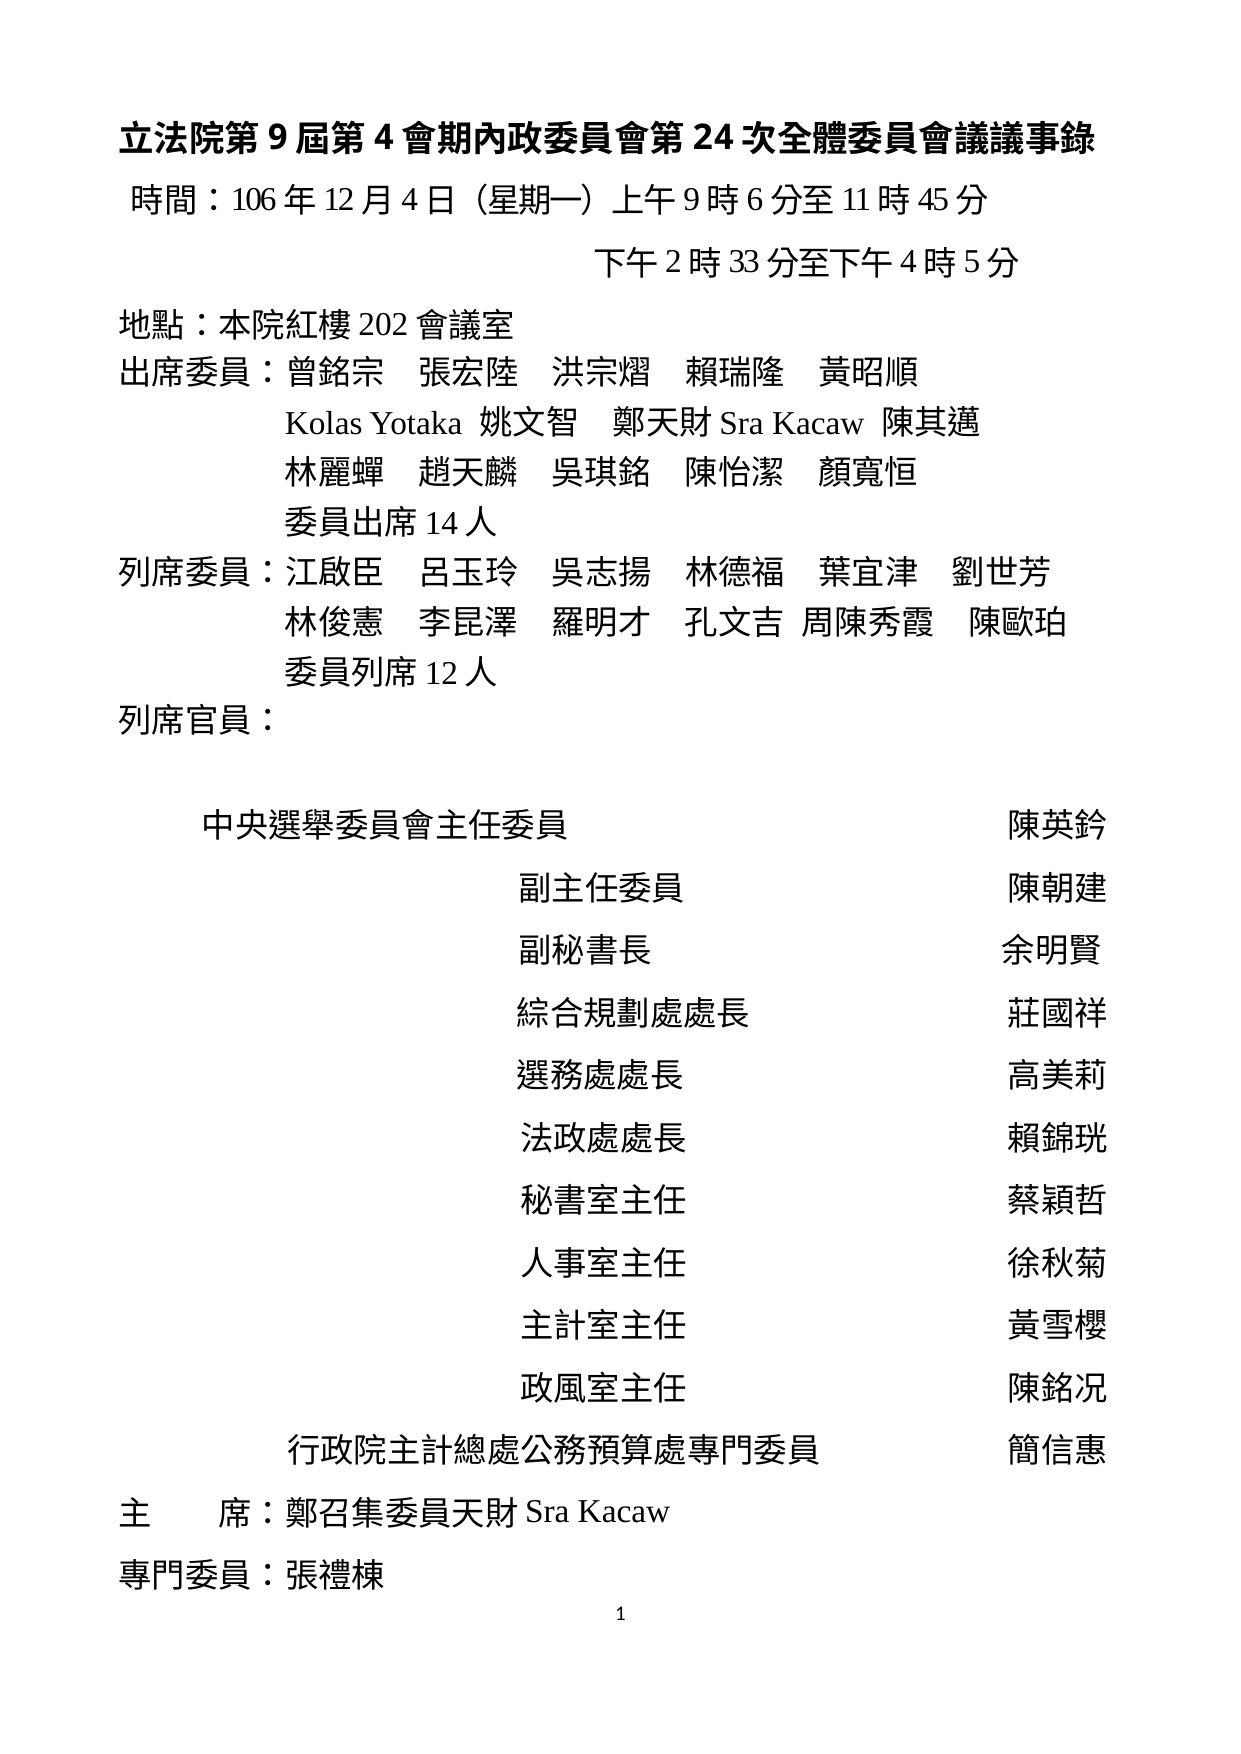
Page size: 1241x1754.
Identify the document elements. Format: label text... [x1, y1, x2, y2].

text 委員出席14人 [284, 494, 1137, 544]
text 中央選舉委員會主任委員 陳英鈐 [118, 782, 1123, 844]
text 主計室主任 黃雪櫻 [287, 1282, 1123, 1344]
text 專門委員：張禮棟 [118, 1532, 1234, 1594]
text 下午2時33分至下午4時5分 [200, 219, 1122, 282]
text 政風室主任 陳銘况 [287, 1344, 1123, 1407]
text 列席委員：江啟臣 呂玉玲 吳志揚 林德福 葉宜津 劉世芳 [118, 544, 1063, 594]
text 委員列席12人 [284, 644, 1137, 694]
text 法政處處長 賴錦珖 [287, 1094, 1123, 1157]
text 選務處處長 高美莉 [287, 1032, 1123, 1094]
text 行政院主計總處公務預算處專門委員 簡信惠 [281, 1407, 1123, 1469]
text 林麗蟬 趙天麟 吳琪銘 陳怡潔 顏寬恒 [284, 444, 1137, 494]
text 秘書室主任 蔡穎哲 [287, 1157, 1123, 1219]
text 出席委員：曾銘宗 張宏陸 洪宗熠 賴瑞隆 黃昭順 [118, 344, 1063, 394]
text 副主任委員 陳朝建 [287, 844, 1123, 907]
text 列席官員： [118, 694, 1143, 742]
text Kolas Yotaka 姚文智 鄭天財Sra Kacaw 陳其邁 [284, 394, 1137, 444]
text 立法院第9屆第4會期內政委員會第24次全體委員會議議事錄 [118, 94, 1122, 157]
text 人事室主任 徐秋菊 [287, 1219, 1123, 1282]
text 副秘書長 余明賢 [287, 907, 1123, 969]
text 綜合規劃處處長 莊國祥 [287, 969, 1123, 1032]
text 時間：106年12月4日（星期一）上午9時6分至11時45分 [131, 157, 1122, 219]
text 地點：本院紅樓202會議室 [118, 282, 1122, 344]
text 林俊憲 李昆澤 羅明才 孔文吉 周陳秀霞 陳歐珀 [284, 594, 1137, 644]
text 主 席：鄭召集委員天財Sra Kacaw [118, 1469, 1234, 1532]
